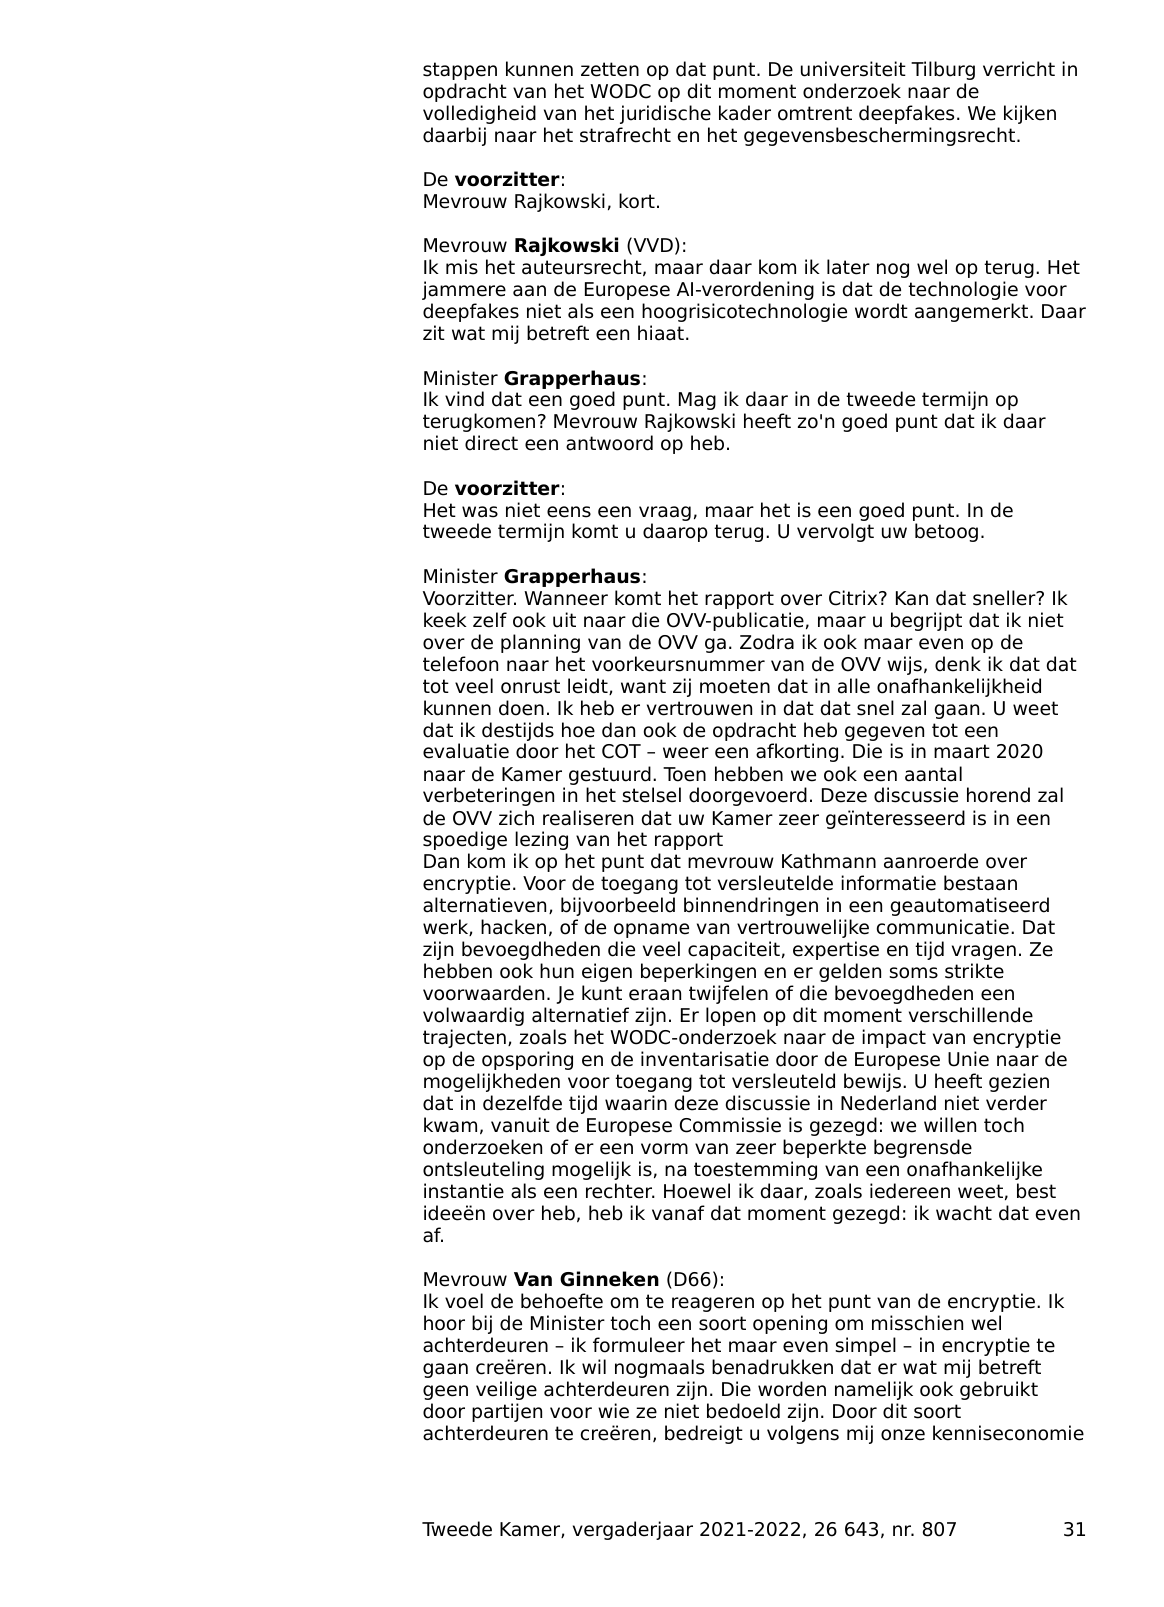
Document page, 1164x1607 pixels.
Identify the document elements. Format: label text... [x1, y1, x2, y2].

text Voorzitter. Wanneer komt het rapport over Citrix? Kan dat sneller? Ik keek zelf ook uit naar die OVV-publicatie, maar u begrijpt dat ik niet over de planning van de OVV ga. Zodra ik ook maar even op de telefoon naar het voorkeursnummer van de OVV wijs, denk ik dat dat tot veel onrust leidt, want zij moeten dat in alle onafhankelijkheid kunnen doen. Ik heb er vertrouwen in dat dat snel zal gaan. U weet dat ik destijds hoe dan ook de opdracht heb gegeven tot een evaluatie door het COT – weer een afkorting. Die is in maart 2020 naar de Kamer gestuurd. Toen hebben we ook een aantal verbeteringen in het stelsel doorgevoerd. Deze discussie horend zal de OVV zich realiseren dat uw Kamer zeer geïnteresseerd is in een spoedige lezing van het rapport [422, 588, 1087, 851]
text Mevrouw Van Ginneken (D66): [422, 1269, 1087, 1291]
text Ik mis het auteursrecht, maar daar kom ik later nog wel op terug. Het jammere aan de Europese AI-verordening is dat de technologie voor deepfakes niet als een hoogrisicotechnologie wordt aangemerkt. Daar zit wat mij betreft een hiaat. [422, 257, 1087, 345]
text Ik voel de behoefte om te reageren op het punt van de encryptie. Ik hoor bij de Minister toch een soort opening om misschien wel achterdeuren – ik formuleer het maar even simpel – in encryptie te gaan creëren. Ik wil nogmaals benadrukken dat er wat mij betreft geen veilige achterdeuren zijn. Die worden namelijk ook gebruikt door partijen voor wie ze niet bedoeld zijn. Door dit soort achterdeuren te creëren, bedreigt u volgens mij onze kenniseconomie [422, 1291, 1087, 1445]
text De voorzitter: [422, 169, 1087, 191]
text Minister Grapperhaus: [422, 566, 1087, 588]
text Ik vind dat een goed punt. Mag ik daar in de tweede termijn op terugkomen? Mevrouw Rajkowski heeft zo'n goed punt dat ik daar niet direct een antwoord op heb. [422, 389, 1087, 455]
text Mevrouw Rajkowski (VVD): [422, 235, 1087, 257]
text Dan kom ik op het punt dat mevrouw Kathmann aanroerde over encryptie. Voor de toegang tot versleutelde informatie bestaan alternatieven, bijvoorbeeld binnendringen in een geautomatiseerd werk, hacken, of de opname van vertrouwelijke communicatie. Dat zijn bevoegdheden die veel capaciteit, expertise en tijd vragen. Ze hebben ook hun eigen beperkingen en er gelden soms strikte voorwaarden. Je kunt eraan twijfelen of die bevoegdheden een volwaardig alternatief zijn. Er lopen op dit moment verschillende trajecten, zoals het WODC-onderzoek naar de impact van encryptie op de opsporing en de inventarisatie door de Europese Unie naar de mogelijkheden voor toegang tot versleuteld bewijs. U heeft gezien dat in dezelfde tijd waarin deze discussie in Nederland niet verder kwam, vanuit de Europese Commissie is gezegd: we willen toch onderzoeken of er een vorm van zeer beperkte begrensde ontsleuteling mogelijk is, na toestemming van een onafhankelijke instantie als een rechter. Hoewel ik daar, zoals iedereen weet, best ideeën over heb, heb ik vanaf dat moment gezegd: ik wacht dat even af. [422, 851, 1087, 1247]
text Minister Grapperhaus: [422, 367, 1087, 389]
text De voorzitter: [422, 477, 1087, 499]
text stappen kunnen zetten op dat punt. De universiteit Tilburg verricht in opdracht van het WODC op dit moment onderzoek naar de volledigheid van het juridische kader omtrent deepfakes. We kijken daarbij naar het strafrecht en het gegevensbeschermingsrecht. [422, 59, 1087, 147]
text Het was niet eens een vraag, maar het is een goed punt. In de tweede termijn komt u daarop terug. U vervolgt uw betoog. [422, 499, 1087, 543]
text Mevrouw Rajkowski, kort. [422, 191, 1087, 213]
